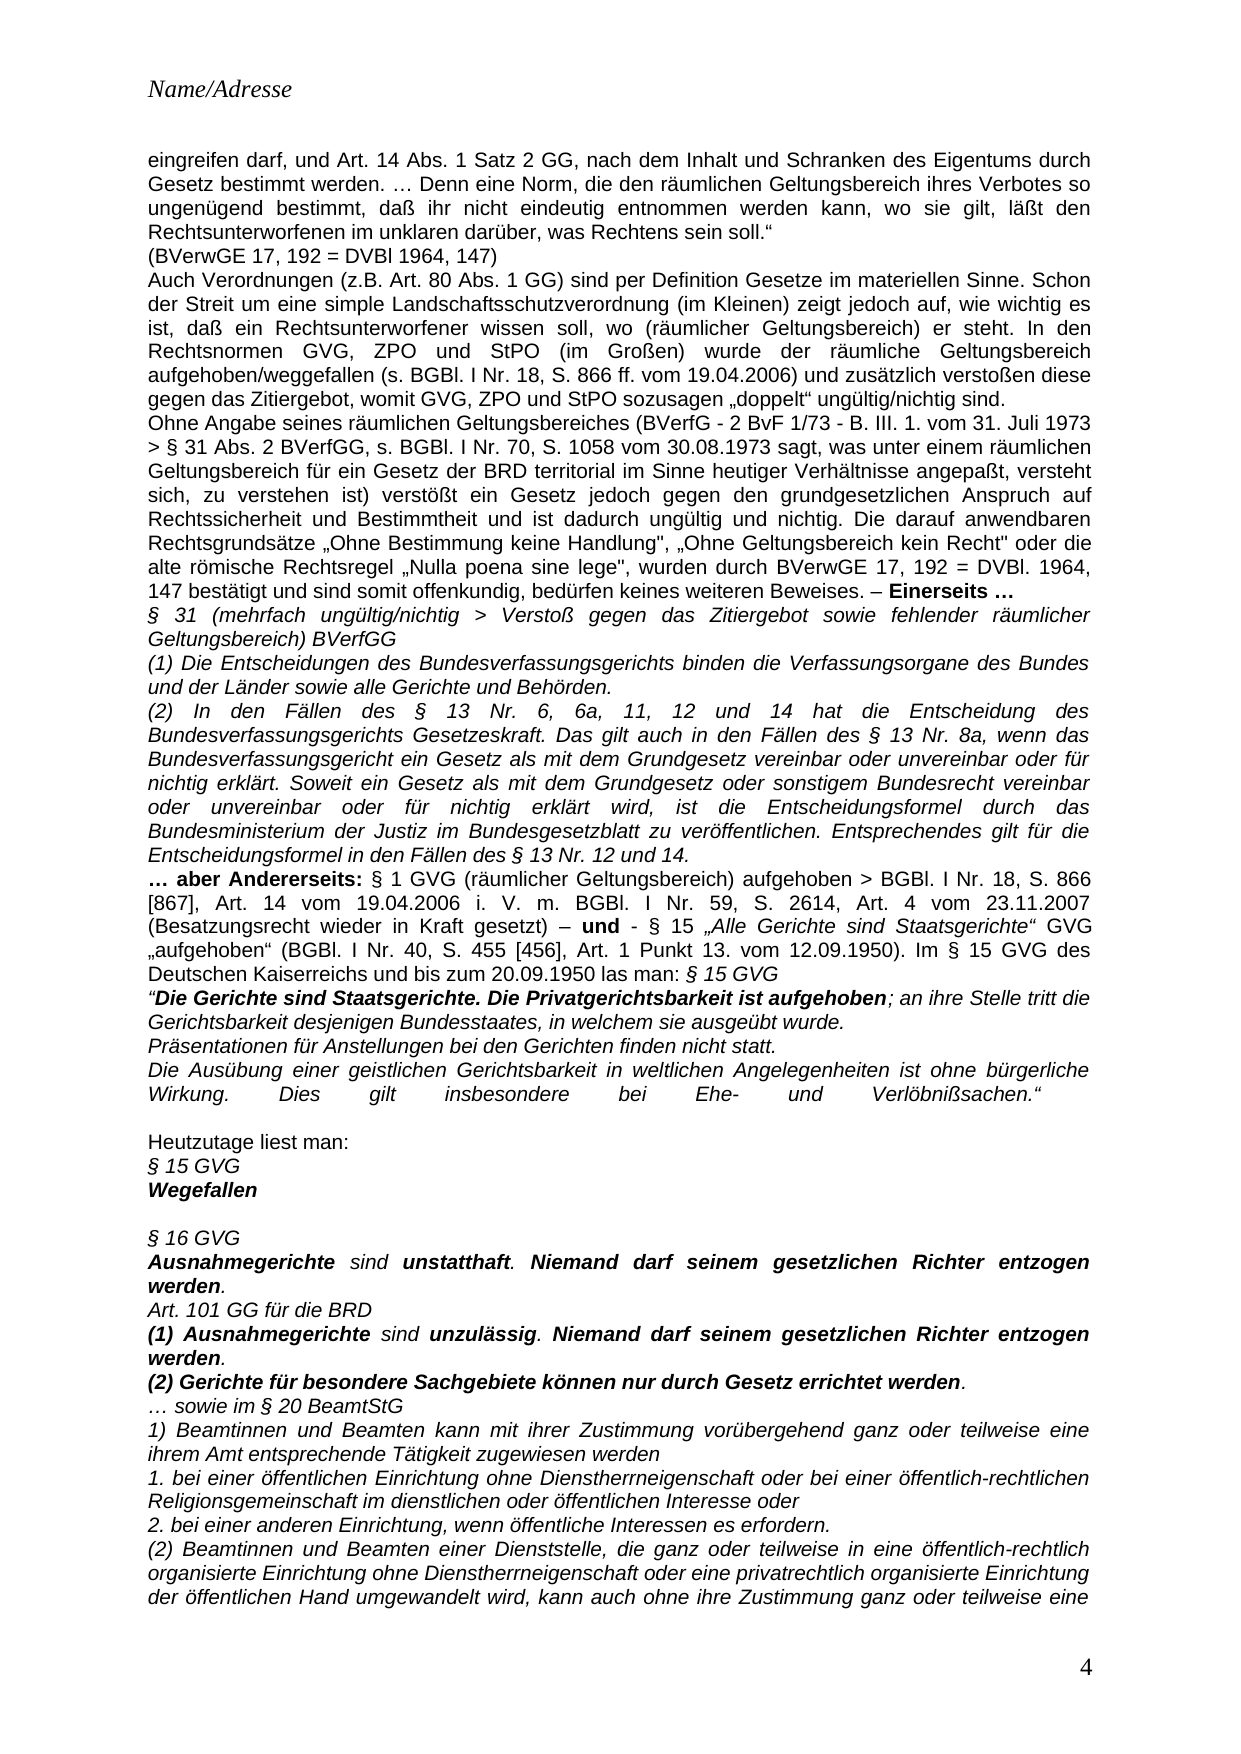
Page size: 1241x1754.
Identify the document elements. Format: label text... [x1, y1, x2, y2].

text Präsentationen für Anstellungen bei den Gerichten finden nicht statt. [148, 1034, 1093, 1058]
text Art. 101 GG für die BRD [148, 1298, 1093, 1322]
text § 15 GVG [148, 1154, 1093, 1178]
text eingreifen darf, und Art. 14 Abs. 1 Satz 2 GG, nach dem Inhalt und Schranken des Eigentums durch Gesetz bestimmt werden. … Denn eine Norm, die den räumlichen Geltungsbereich ihres Verbotes so ungenügend bestimmt, daß ihr nicht eindeutig entnommen werden kann, wo sie gilt, läßt den Rechtsunterworfenen im unklaren darüber, was Rechtens sein soll.“ [148, 148, 1093, 243]
text (BVerwGE 17, 192 = DVBl 1964, 147) [148, 243, 1093, 267]
text 1) Beamtinnen und Beamten kann mit ihrer Zustimmung vorübergehend ganz oder teilweise eine ihrem Amt entsprechende Tätigkeit zugewiesen werden [148, 1417, 1093, 1465]
text 2. bei einer anderen Einrichtung, wenn öffentliche Interessen es erfordern. [148, 1513, 1093, 1537]
text Heutzutage liest man: [148, 1130, 1093, 1154]
text … aber Andererseits: § 1 GVG (räumlicher Geltungsbereich) aufgehoben > BGBl. I Nr. 18, S. 866 [867], Art. 14 vom 19.04.2006 i. V. m. BGBl. I Nr. 59, S. 2614, Art. 4 vom 23.11.2007 (Besatzungsrecht wieder in Kraft gesetzt) – und - § 15 „Alle Gerichte sind Staatsgerichte“ GVG „aufgehoben“ (BGBl. I Nr. 40, S. 455 [456], Art. 1 Punkt 13. vom 12.09.1950). Im § 15 GVG des Deutschen Kaiserreichs und bis zum 20.09.1950 las man: § 15 GVG [148, 866, 1093, 986]
text Die Ausübung einer geistlichen Gerichtsbarkeit in weltlichen Angelegenheiten ist ohne bürgerliche Wirkung. Dies gilt insbesondere bei Ehe- und Verlöbnißsachen.“ [148, 1058, 1093, 1130]
text Wegefallen § 16 GVG [148, 1178, 1093, 1250]
text (2) In den Fällen des § 13 Nr. 6, 6a, 11, 12 und 14 hat die Entscheidung des Bundesverfassungsgerichts Gesetzeskraft. Das gilt auch in den Fällen des § 13 Nr. 8a, wenn das Bundesverfassungsgericht ein Gesetz als mit dem Grundgesetz vereinbar oder unvereinbar oder für nichtig erklärt. Soweit ein Gesetz als mit dem Grundgesetz oder sonstigem Bundesrecht vereinbar oder unvereinbar oder für nichtig erklärt wird, ist die Entscheidungsformel durch das Bundesministerium der Justiz im Bundesgesetzblatt zu veröffentlichen. Entsprechendes gilt für die Entscheidungsformel in den Fällen des § 13 Nr. 12 und 14. [148, 699, 1093, 866]
text (1) Ausnahmegerichte sind unzulässig. Niemand darf seinem gesetzlichen Richter entzogen werden. [148, 1322, 1093, 1369]
text (2) Gerichte für besondere Sachgebiete können nur durch Gesetz errichtet werden. [148, 1369, 1093, 1393]
text (1) Die Entscheidungen des Bundesverfassungsgerichts binden die Verfassungsorgane des Bundes und der Länder sowie alle Gerichte und Behörden. [148, 651, 1093, 699]
text Auch Verordnungen (z.B. Art. 80 Abs. 1 GG) sind per Definition Gesetze im materiellen Sinne. Schon der Streit um eine simple Landschaftsschutzverordnung (im Kleinen) zeigt jedoch auf, wie wichtig es ist, daß ein Rechtsunterworfener wissen soll, wo (räumlicher Geltungsbereich) er steht. In den Rechtsnormen GVG, ZPO und StPO (im Großen) wurde der räumliche Geltungsbereich aufgehoben/weggefallen (s. BGBl. I Nr. 18, S. 866 ff. vom 19.04.2006) und zusätzlich verstoßen diese gegen das Zitiergebot, womit GVG, ZPO und StPO sozusagen „doppelt“ ungültig/nichtig sind. [148, 267, 1093, 411]
text 1. bei einer öffentlichen Einrichtung ohne Dienstherrneigenschaft oder bei einer öffentlich-rechtlichen Religionsgemeinschaft im dienstlichen oder öffentlichen Interesse oder [148, 1465, 1093, 1513]
text Ohne Angabe seines räumlichen Geltungsbereiches (BVerfG - 2 BvF 1/73 - B. III. 1. vom 31. Juli 1973 > § 31 Abs. 2 BVerfGG, s. BGBl. I Nr. 70, S. 1058 vom 30.08.1973 sagt, was unter einem räumlichen Geltungsbereich für ein Gesetz der BRD territorial im Sinne heutiger Verhältnisse angepaßt, versteht sich, zu verstehen ist) verstößt ein Gesetz jedoch gegen den grundgesetzlichen Anspruch auf Rechtssicherheit und Bestimmtheit und ist dadurch ungültig und nichtig. Die darauf anwendbaren Rechtsgrundsätze „Ohne Bestimmung keine Handlung", „Ohne Geltungsbereich kein Recht" oder die alte römische Rechtsregel „Nulla poena sine lege", wurden durch BVerwGE 17, 192 = DVBl. 1964, 147 bestätigt und sind somit offenkundig, bedürfen keines weiteren Beweises. – Einerseits … [148, 411, 1093, 603]
text Ausnahmegerichte sind unstatthaft. Niemand darf seinem gesetzlichen Richter entzogen werden. [148, 1250, 1093, 1298]
text “Die Gerichte sind Staatsgerichte. Die Privatgerichtsbarkeit ist aufgehoben; an ihre Stelle tritt die Gerichtsbarkeit desjenigen Bundesstaates, in welchem sie ausgeübt wurde. [148, 986, 1093, 1034]
text (2) Beamtinnen und Beamten einer Dienststelle, die ganz oder teilweise in eine öffentlich-rechtlich organisierte Einrichtung ohne Dienstherrneigenschaft oder eine privatrechtlich organisierte Einrichtung der öffentlichen Hand umgewandelt wird, kann auch ohne ihre Zustimmung ganz oder teilweise eine [148, 1537, 1093, 1609]
text … sowie im § 20 BeamtStG [148, 1393, 1093, 1417]
text § 31 (mehrfach ungültig/nichtig > Verstoß gegen das Zitiergebot sowie fehlender räumlicher Geltungsbereich) BVerfGG [148, 603, 1093, 651]
